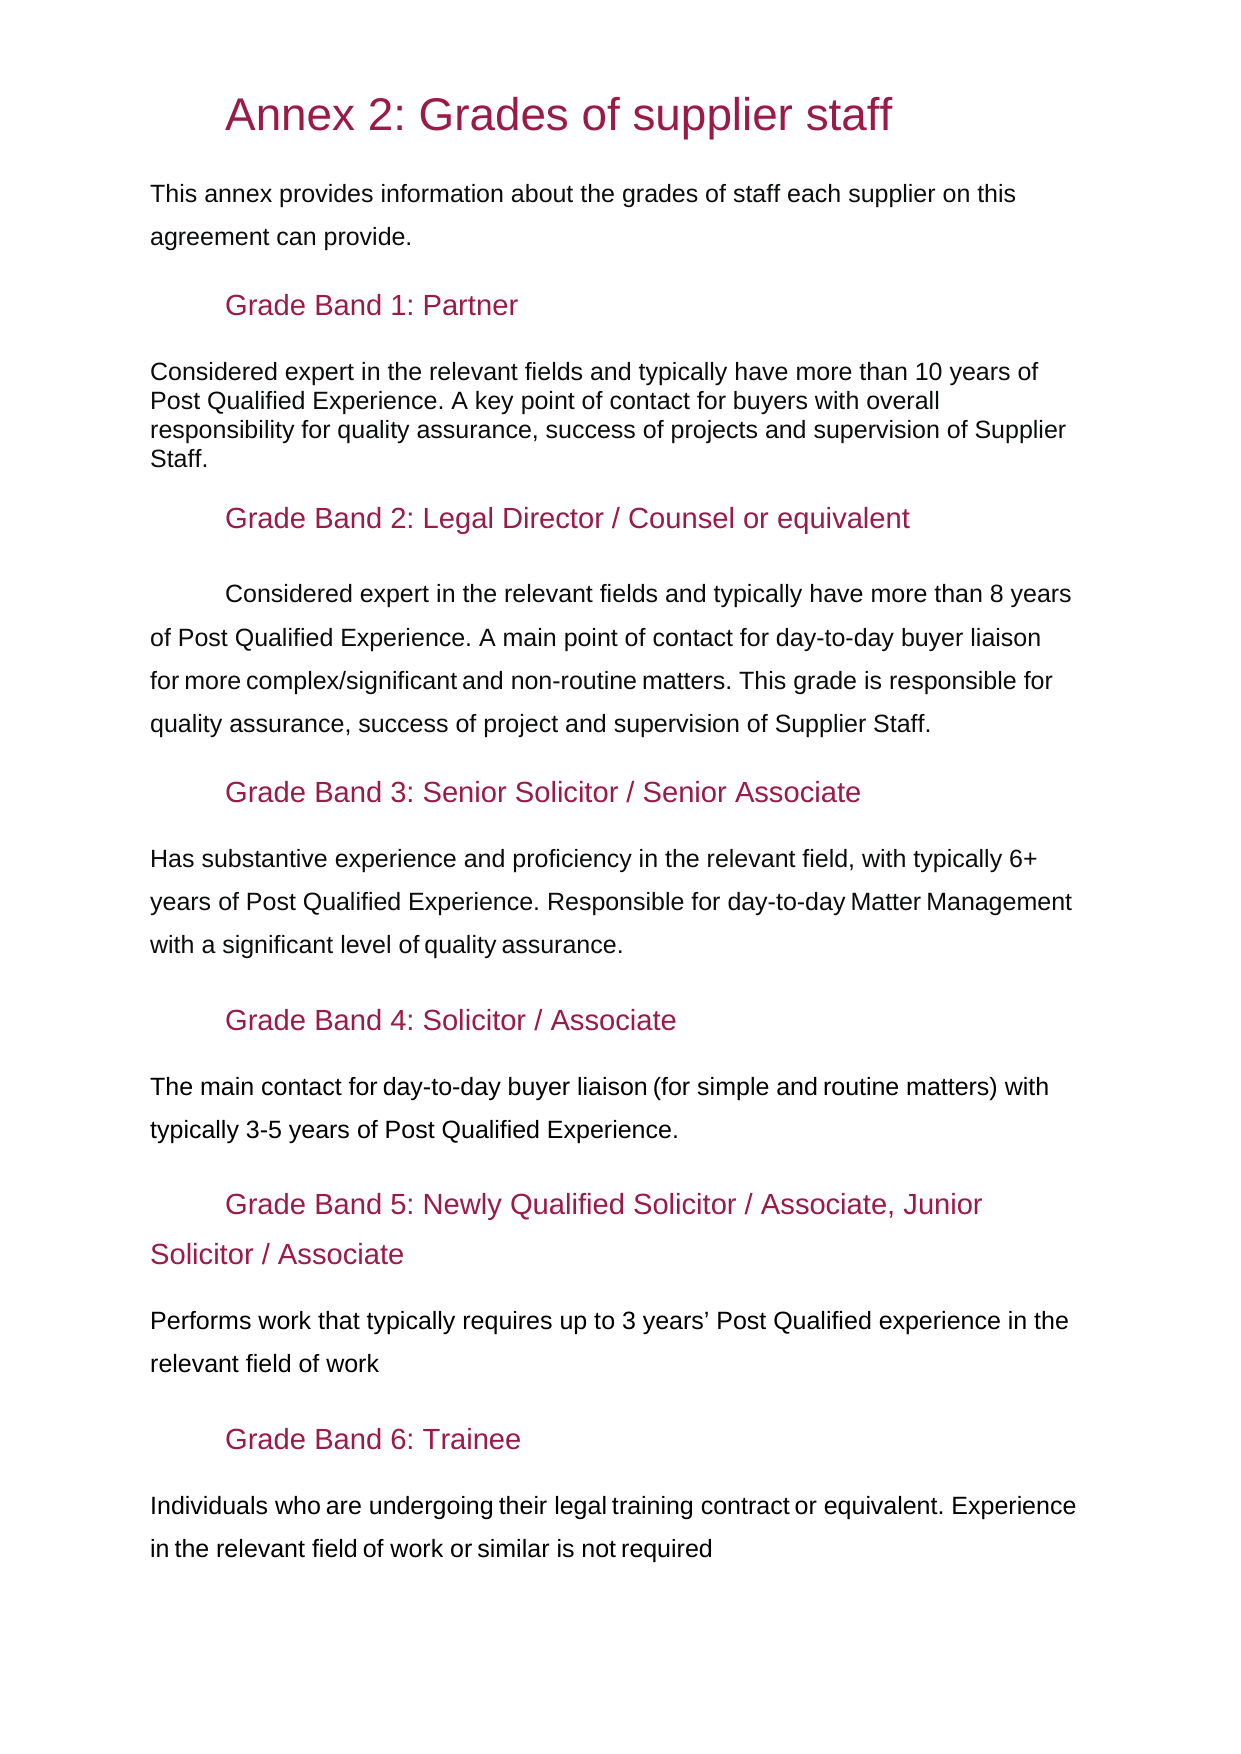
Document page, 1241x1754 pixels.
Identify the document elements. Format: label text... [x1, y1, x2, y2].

subtitle Grade Band 1: Partner [150, 288, 1090, 322]
subtitle Grade Band 4: Solicitor / Associate [150, 1002, 1090, 1036]
subtitle Grade Band 2: Legal Director / Counsel or equivalent [150, 501, 1090, 535]
subtitle Grade Band 6: Trainee [150, 1422, 1090, 1455]
text Considered expert in the relevant fields and typically have more than 10 years of Post Qualified Experience. A key point of contact for buyers with overall responsibility for quality assurance, success of projects and supervision of Supplier Staff. [150, 357, 1090, 472]
text Has substantive experience and proficiency in the relevant field, with typically 6+ years of Post Qualified Experience. Responsible for day-to-day Matter Management with a significant level of quality assurance. [150, 844, 1090, 959]
subtitle Considered expert in the relevant fields and typically have more than 8 years of Post Qualified Experience. A main point of contact for day-to-day buyer liaison for more complex/significant and non-routine matters. This grade is responsible for quality assurance, success of project and supervision of Supplier Staff. [150, 575, 1090, 738]
text Performs work that typically requires up to 3 years’ Post Qualified experience in the relevant field of work [150, 1306, 1090, 1378]
subtitle Annex 2: Grades of supplier staff [150, 87, 1090, 140]
text Individuals who are undergoing their legal training contract or equivalent. Experience in the relevant field of work or similar is not required [150, 1491, 1090, 1563]
text This annex provides information about the grades of staff each supplier on this agreement can provide. [150, 179, 1090, 251]
text The main contact for day-to-day buyer liaison (for simple and routine matters) with typically 3-5 years of Post Qualified Experience. [150, 1072, 1090, 1143]
subtitle Grade Band 3: Senior Solicitor / Senior Associate [150, 775, 1090, 808]
subtitle Grade Band 5: Newly Qualified Solicitor / Associate, Junior Solicitor / Associate [150, 1187, 1090, 1271]
